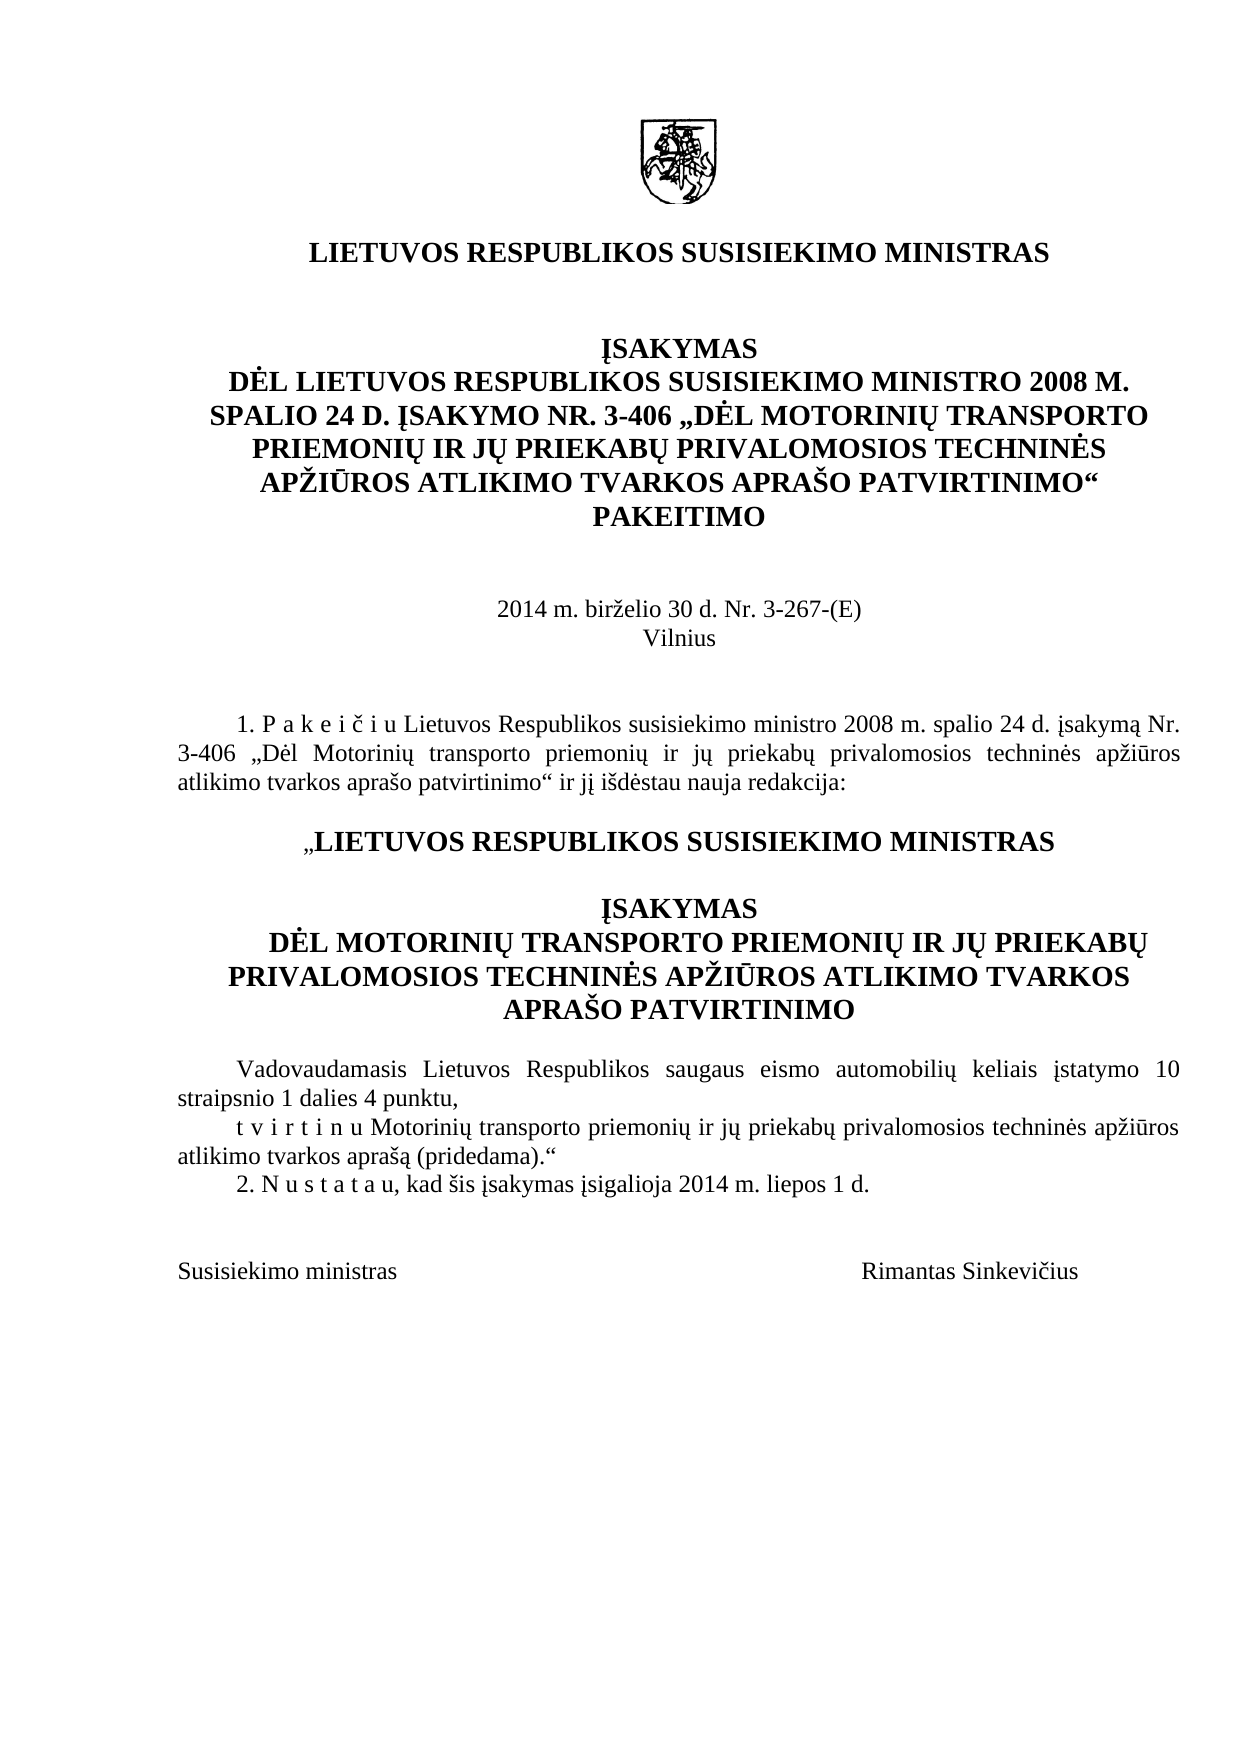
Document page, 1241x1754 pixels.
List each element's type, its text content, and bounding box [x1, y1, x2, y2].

text t v i r t i n u Motorinių transporto priemonių ir jų priekabų privalomosios techninės apžiūros atlikimo tvarkos aprašą (pridedama).“ [177, 1112, 1181, 1169]
text ĮSAKYMAS [177, 892, 1181, 925]
text 2. N u s t a t a u, kad šis įsakymas įsigalioja 2014 m. liepos 1 d. [177, 1169, 1181, 1198]
text Vilnius [177, 623, 1181, 652]
text „LIETUVOS RESPUBLIKOS SUSISIEKIMO MINISTRAS [177, 824, 1181, 858]
text 1. P a k e i č i u Lietuvos Respublikos susisiekimo ministro 2008 m. spalio 24 d. įsakymą Nr. 3-406 „Dėl Motorinių transporto priemonių ir jų priekabų privalomosios techninės apžiūros atlikimo tvarkos aprašo patvirtinimo“ ir jį išdėstau nauja redakcija: [177, 709, 1181, 796]
text DĖL MOTORINIŲ TRANSPORTO PRIEMONIŲ IR JŲ PRIEKABŲ PRIVALOMOSIOS TECHNINĖS APŽIŪROS ATLIKIMO TVARKOS APRAŠO PATVIRTINIMO [177, 925, 1181, 1026]
text DĖL LIETUVOS RESPUBLIKOS SUSISIEKIMO MINISTRO 2008 M. SPALIO 24 D. ĮSAKYMO NR. 3-406 „DĖL MOTORINIŲ TRANSPORTO PRIEMONIŲ IR JŲ PRIEKABŲ PRIVALOMOSIOS TECHNINĖS APŽIŪROS ATLIKIMO TVARKOS APRAŠO PATVIRTINIMO“ PAKEITIMO [177, 364, 1181, 532]
text Susisiekimo ministras Rimantas Sinkevičius [177, 1256, 1181, 1284]
text Vadovaudamasis Lietuvos Respublikos saugaus eismo automobilių keliais įstatymo 10 straipsnio 1 dalies 4 punktu, [177, 1054, 1181, 1112]
text ĮSAKYMAS [177, 331, 1181, 364]
text LIETUVOS RESPUBLIKOS SUSISIEKIMO MINISTRAS [177, 235, 1181, 269]
text 2014 m. birželio 30 d. Nr. 3-267-(E) [177, 594, 1181, 623]
